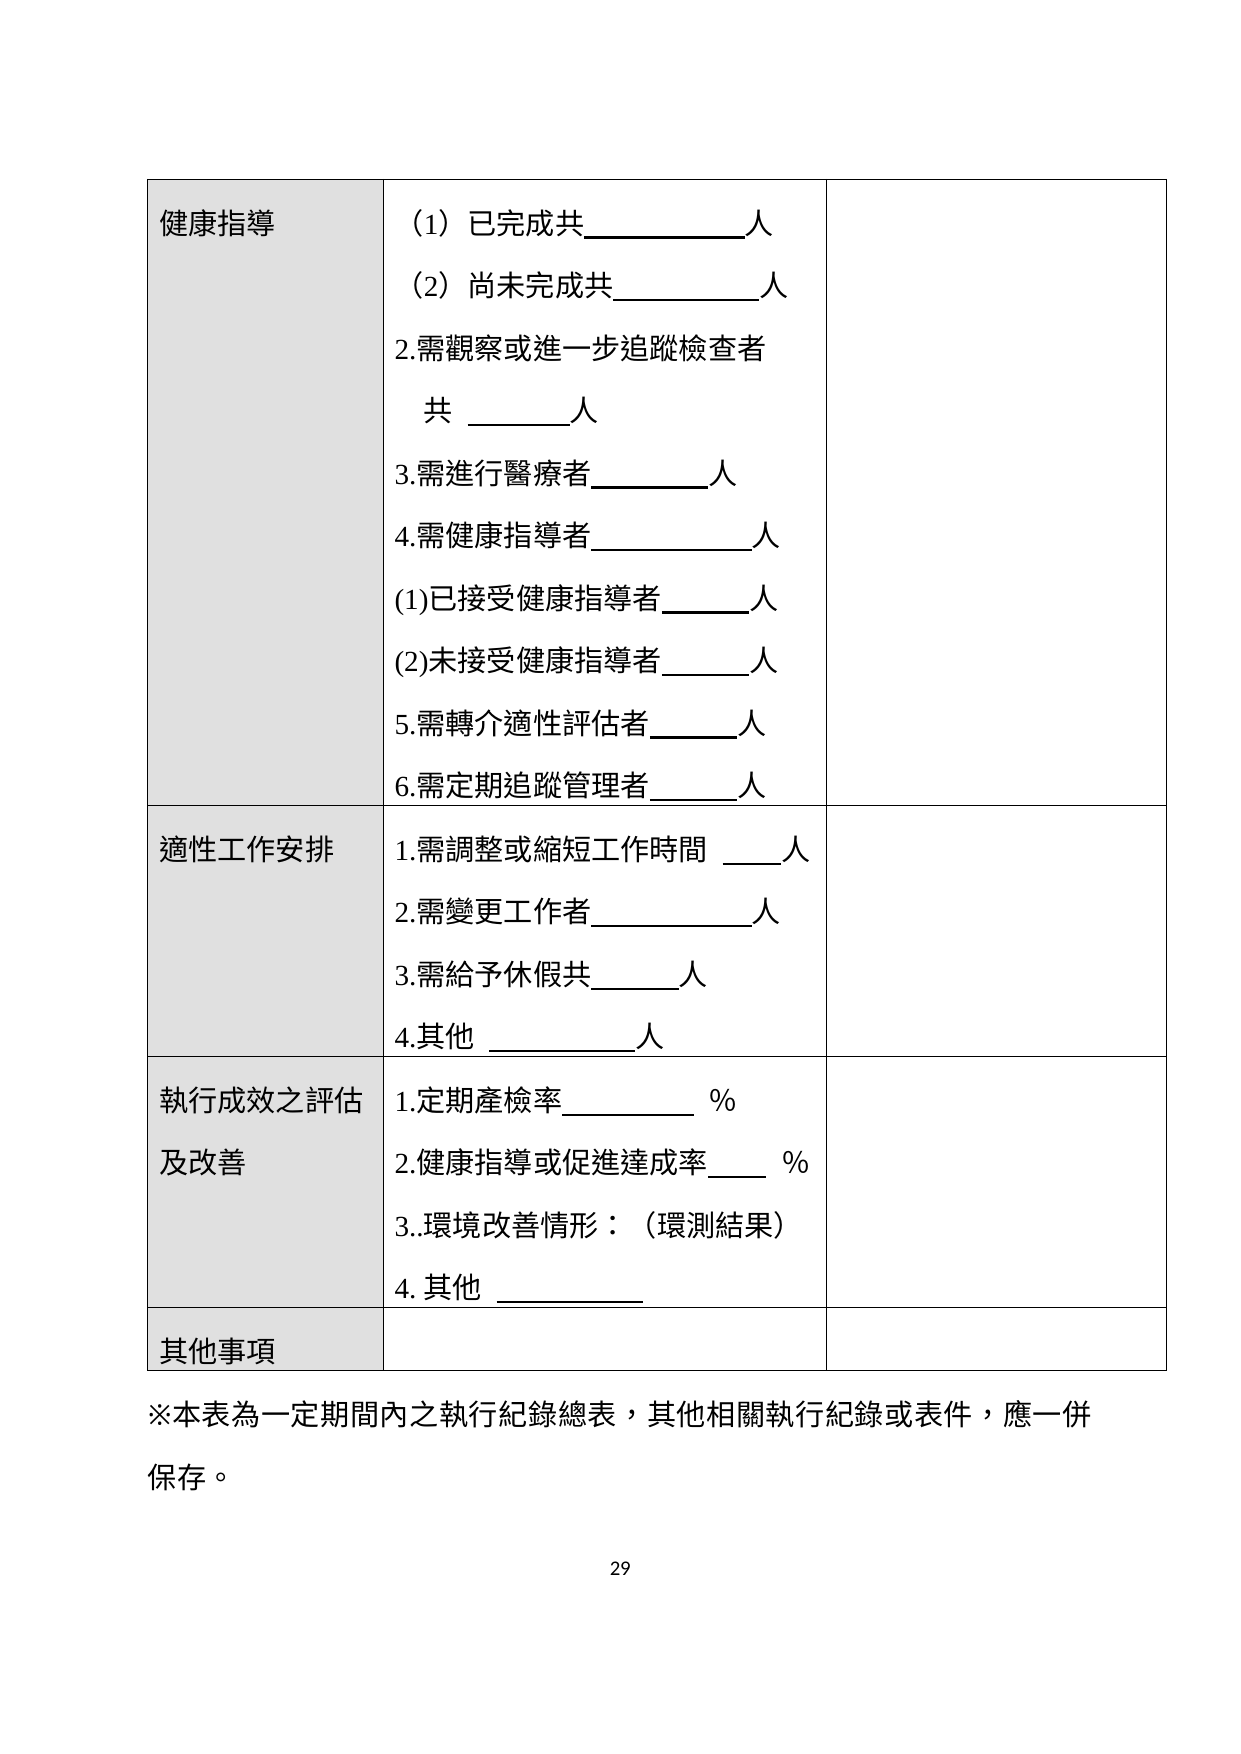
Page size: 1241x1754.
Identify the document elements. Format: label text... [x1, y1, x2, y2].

table_cell 執行成效之評估及改善 [148, 1057, 383, 1307]
table_cell [827, 180, 1166, 805]
table_cell （1）已完成共 人 （2）尚未完成共 人 2.需觀察或進一步追蹤檢查者 共 人 3.需進行醫療者 人 4.需健康指導者 人 (1)已接受健康指導者 人 (2)未接受健康指導者 人 5.需轉介適性評估者 人 6.需定期追蹤管理者 人 [384, 180, 826, 805]
table_cell [384, 1308, 826, 1370]
table_cell [827, 806, 1166, 1056]
table_cell 其他事項 [148, 1308, 383, 1370]
text ※本表為一定期間內之執行紀錄總表，其他相關執行紀錄或表件，應一併保存。 [148, 1371, 1092, 1496]
table_cell 適性工作安排 [148, 806, 383, 1056]
table_cell 健康指導 [148, 180, 383, 805]
table_cell 1.定期產檢率 ％ 2.健康指導或促進達成率 ％ 3..環境改善情形：（環測結果） 4. 其他 [384, 1057, 826, 1307]
table_cell [827, 1308, 1166, 1370]
table_cell [827, 1057, 1166, 1307]
table_cell 1.需調整或縮短工作時間 人 2.需變更工作者 人 3.需給予休假共 人 4.其他 人 [384, 806, 826, 1056]
